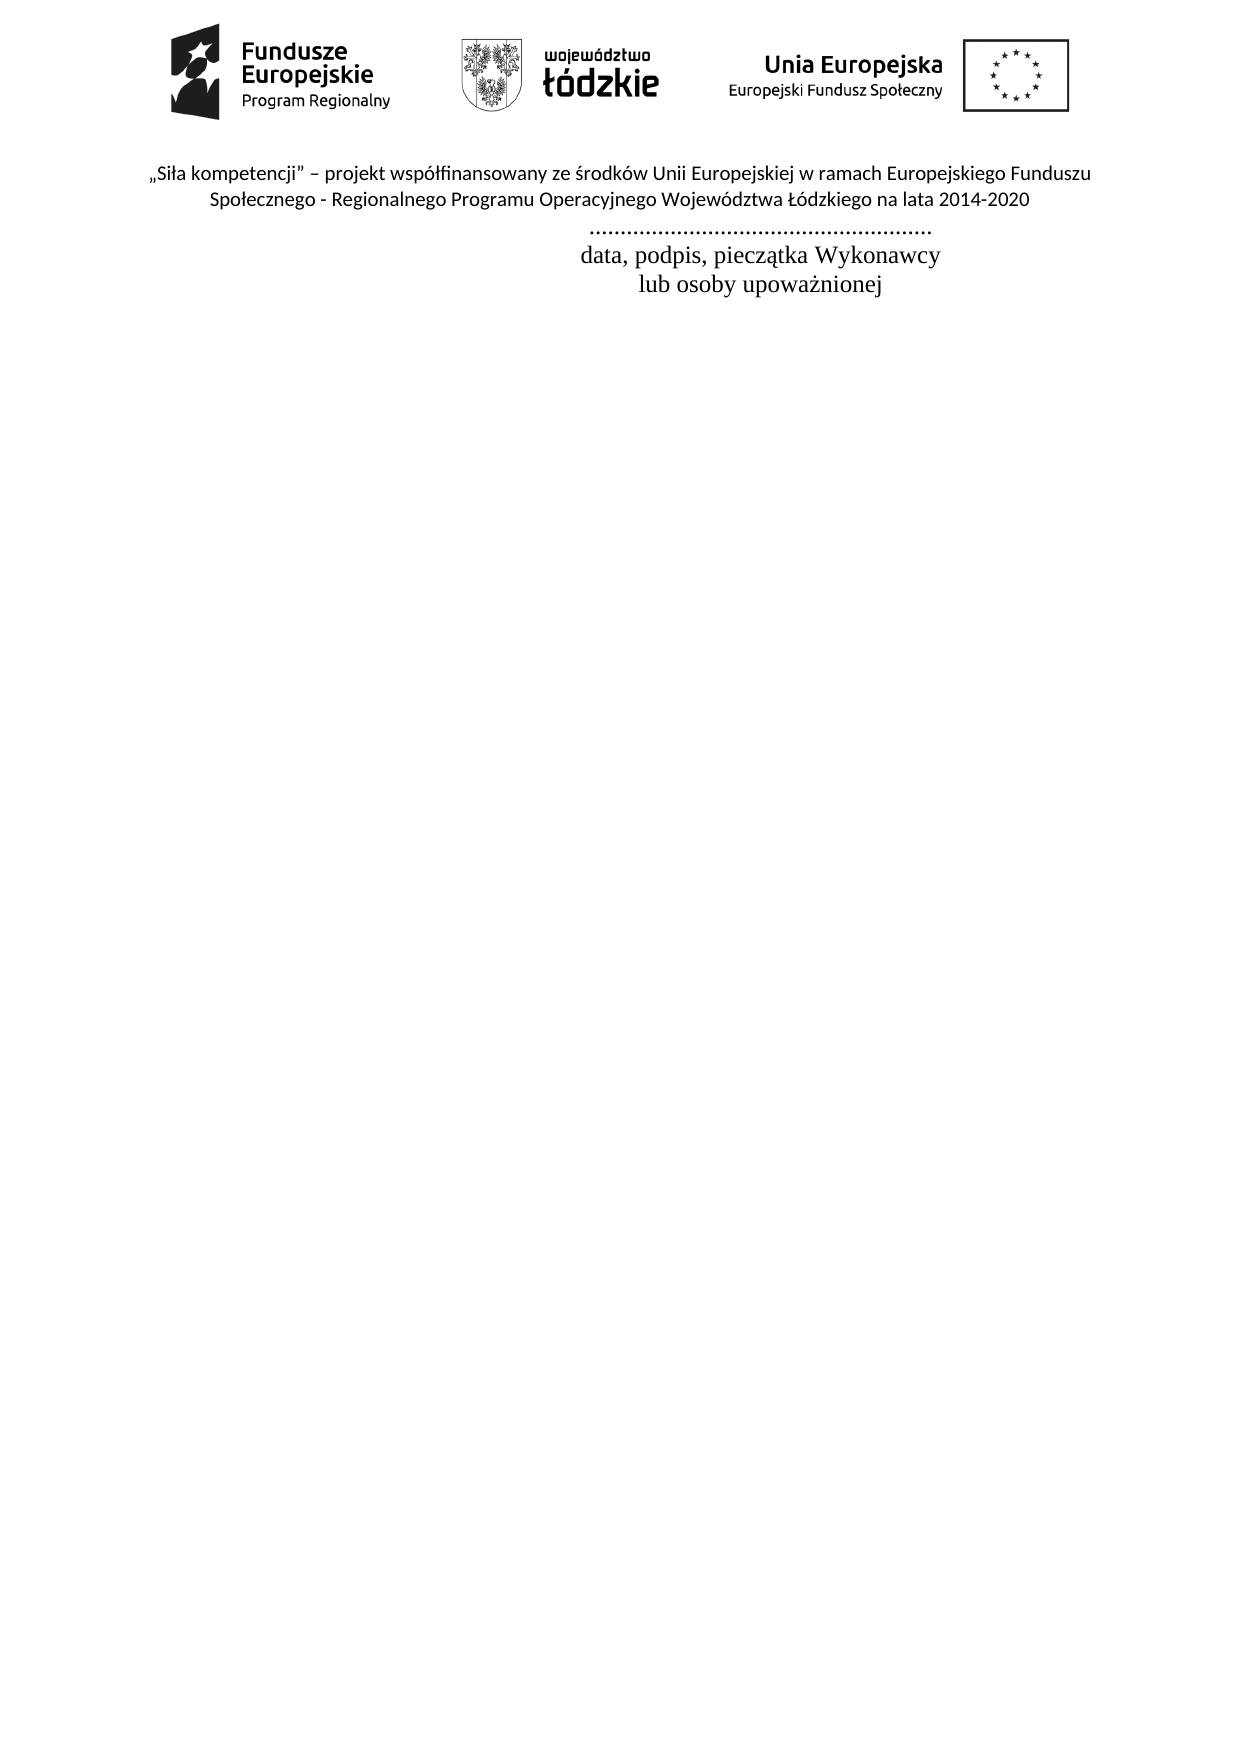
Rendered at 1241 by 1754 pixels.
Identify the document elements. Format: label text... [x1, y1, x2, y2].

text ....................................................... data, podpis, pieczątka Wykonawcy lub osoby upoważnionej [428, 211, 1093, 297]
